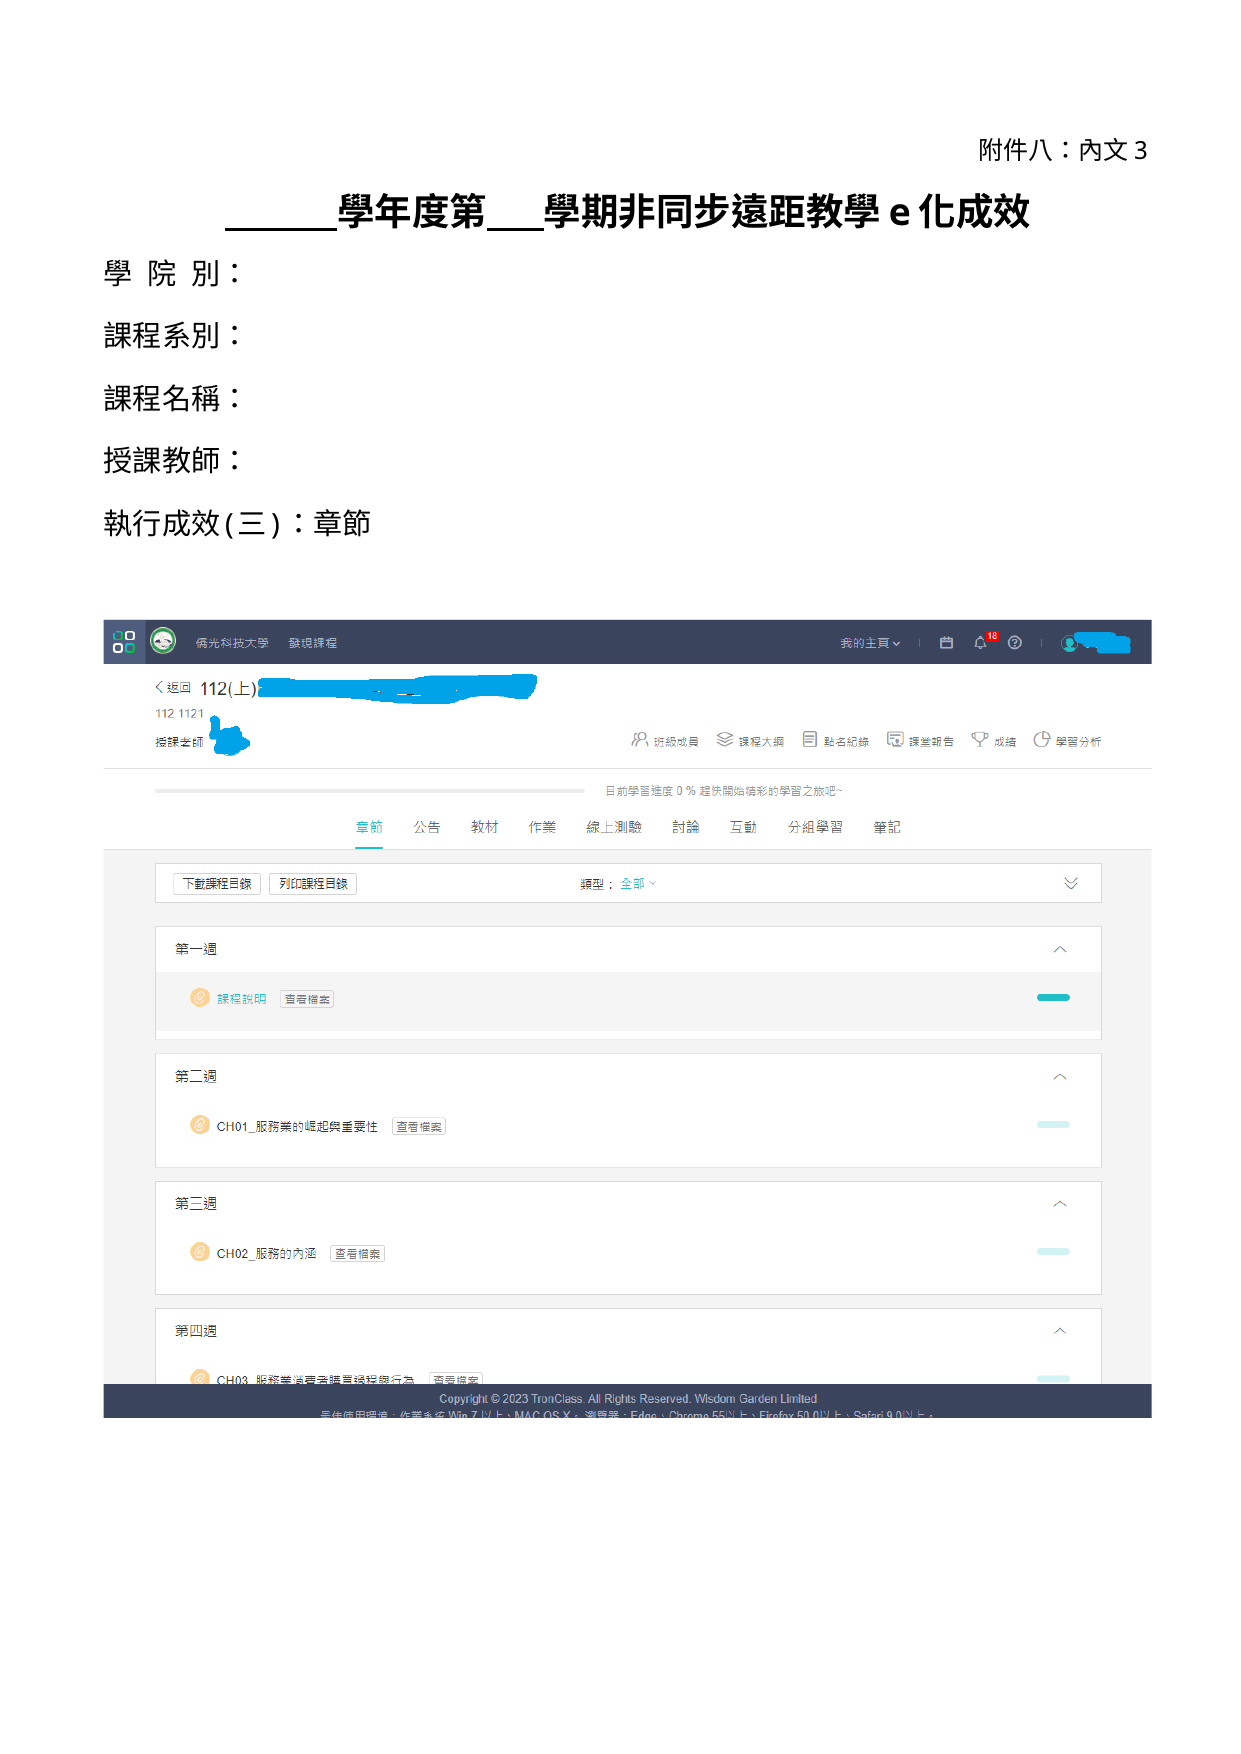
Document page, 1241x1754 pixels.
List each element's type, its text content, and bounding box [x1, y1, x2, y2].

text 學年度第 學期非同步遠距教學e化成效 [103, 123, 1197, 230]
text 課程名稱： [103, 355, 1152, 417]
text 附件八：內文3 [978, 131, 1182, 167]
text 課程系別： [103, 292, 1152, 355]
text 授課教師： [103, 417, 1152, 480]
text 學 院 別： [103, 230, 1152, 292]
text 執行成效(三)：章節 [103, 480, 1152, 542]
